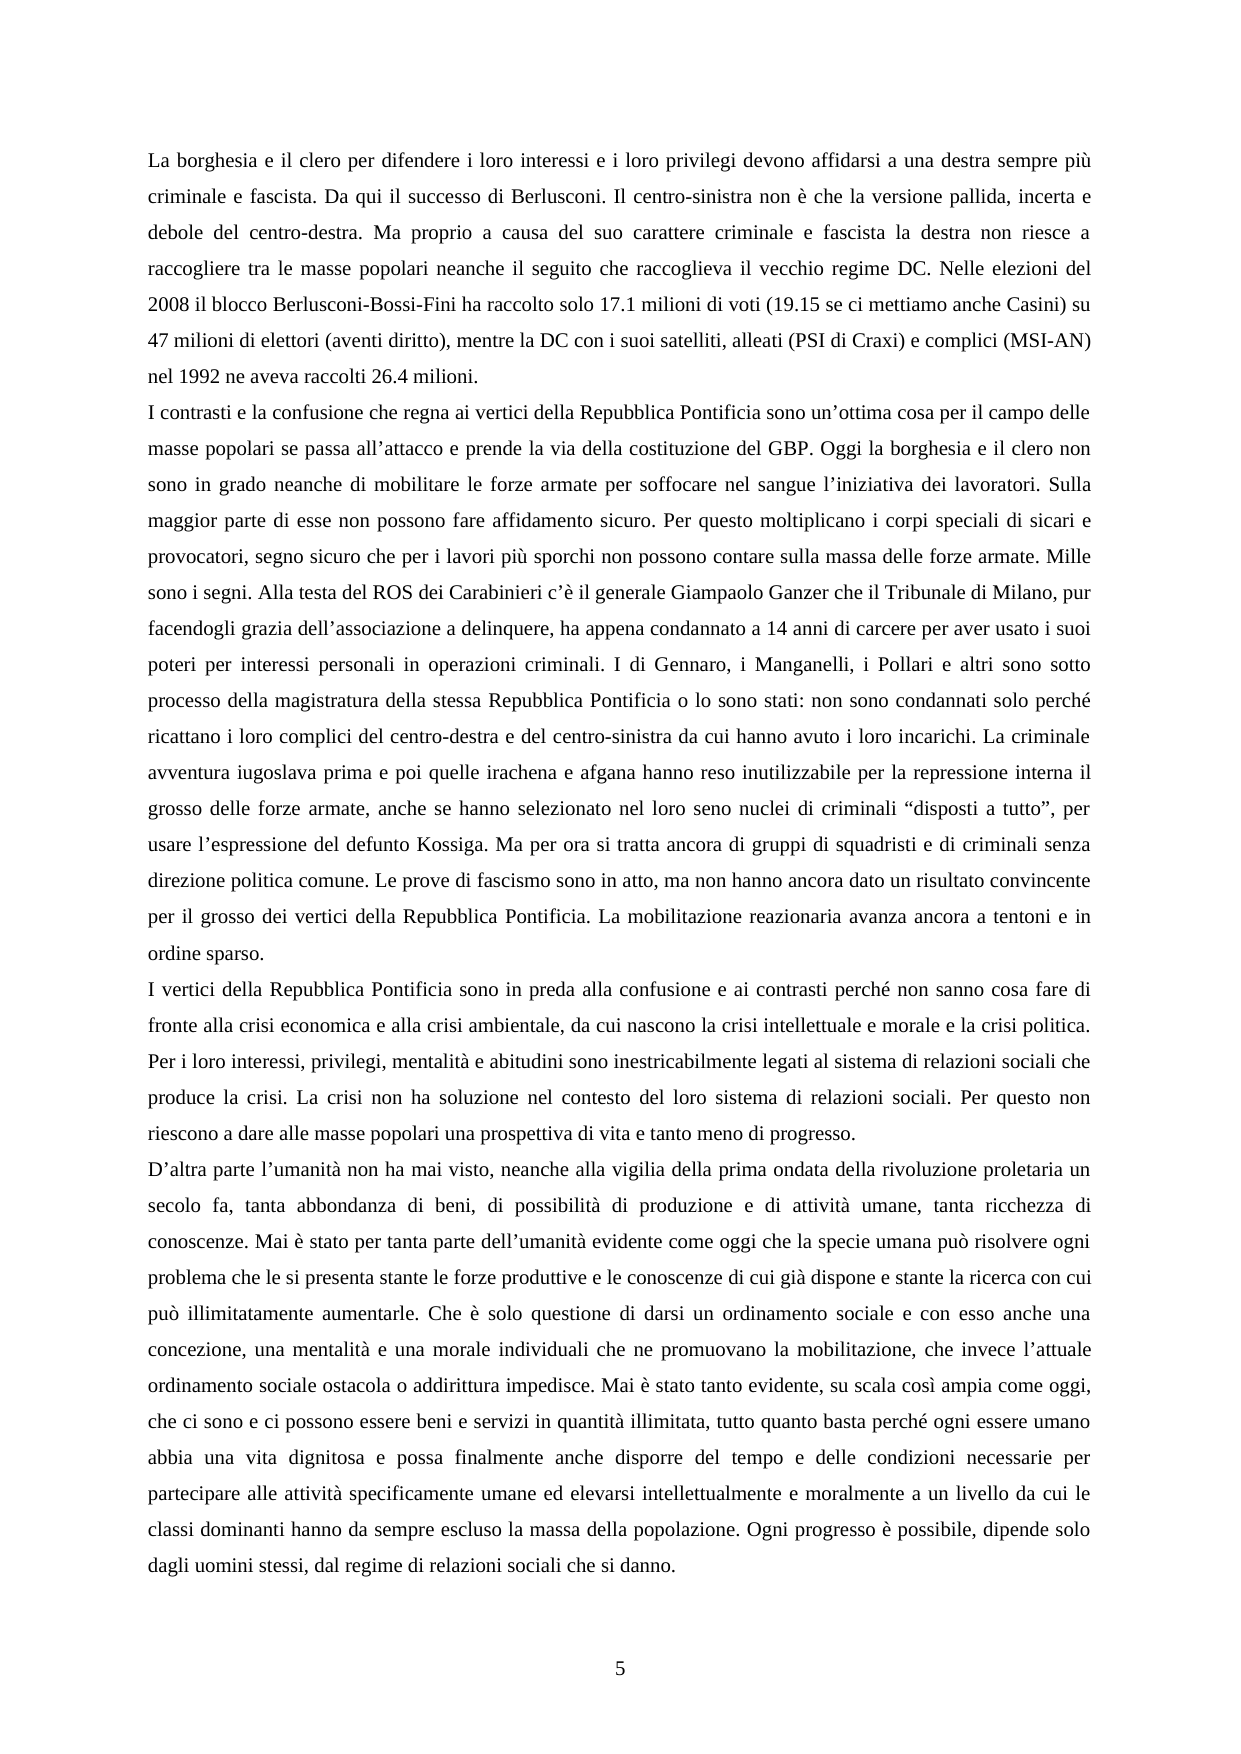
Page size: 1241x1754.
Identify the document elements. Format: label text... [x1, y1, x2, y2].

text I contrasti e la confusione che regna ai vertici della Repubblica Pontificia sono un’ottima cosa per il campo delle masse popolari se passa all’attacco e prende la via della costituzione del GBP. Oggi la borghesia e il clero non sono in grado neanche di mobilitare le forze armate per soffocare nel sangue l’iniziativa dei lavoratori. Sulla maggior parte di esse non possono fare affidamento sicuro. Per questo moltiplicano i corpi speciali di sicari e provocatori, segno sicuro che per i lavori più sporchi non possono contare sulla massa delle forze armate. Mille sono i segni. Alla testa del ROS dei Carabinieri c’è il generale Giampaolo Ganzer che il Tribunale di Milano, pur facendogli grazia dell’associazione a delinquere, ha appena condannato a 14 anni di carcere per aver usato i suoi poteri per interessi personali in operazioni criminali. I di Gennaro, i Manganelli, i Pollari e altri sono sotto processo della magistratura della stessa Repubblica Pontificia o lo sono stati: non sono condannati solo perché ricattano i loro complici del centro-destra e del centro-sinistra da cui hanno avuto i loro incarichi. La criminale avventura iugoslava prima e poi quelle irachena e afgana hanno reso inutilizzabile per la repressione interna il grosso delle forze armate, anche se hanno selezionato nel loro seno nuclei di criminali “disposti a tutto”, per usare l’espressione del defunto Kossiga. Ma per ora si tratta ancora di gruppi di squadristi e di criminali senza direzione politica comune. Le prove di fascismo sono in atto, ma non hanno ancora dato un risultato convincente per il grosso dei vertici della Repubblica Pontificia. La mobilitazione reazionaria avanza ancora a tentoni e in ordine sparso. [148, 400, 1092, 964]
text D’altra parte l’umanità non ha mai visto, neanche alla vigilia della prima ondata della rivoluzione proletaria un secolo fa, tanta abbondanza di beni, di possibilità di produzione e di attività umane, tanta ricchezza di conoscenze. Mai è stato per tanta parte dell’umanità evidente come oggi che la specie umana può risolvere ogni problema che le si presenta stante le forze produttive e le conoscenze di cui già dispone e stante la ricerca con cui può illimitatamente aumentarle. Che è solo questione di darsi un ordinamento sociale e con esso anche una concezione, una mentalità e una morale individuali che ne promuovano la mobilitazione, che invece l’attuale ordinamento sociale ostacola o addirittura impedisce. Mai è stato tanto evidente, su scala così ampia come oggi, che ci sono e ci possono essere beni e servizi in quantità illimitata, tutto quanto basta perché ogni essere umano abbia una vita dignitosa e possa finalmente anche disporre del tempo e delle condizioni necessarie per partecipare alle attività specificamente umane ed elevarsi intellettualmente e moralmente a un livello da cui le classi dominanti hanno da sempre escluso la massa della popolazione. Ogni progresso è possibile, dipende solo dagli uomini stessi, dal regime di relazioni sociali che si danno. [148, 1157, 1092, 1577]
text I vertici della Repubblica Pontificia sono in preda alla confusione e ai contrasti perché non sanno cosa fare di fronte alla crisi economica e alla crisi ambientale, da cui nascono la crisi intellettuale e morale e la crisi politica. Per i loro interessi, privilegi, mentalità e abitudini sono inestricabilmente legati al sistema di relazioni sociali che produce la crisi. La crisi non ha soluzione nel contesto del loro sistema di relazioni sociali. Per questo non riescono a dare alle masse popolari una prospettiva di vita e tanto meno di progresso. [148, 977, 1092, 1145]
text La borghesia e il clero per difendere i loro interessi e i loro privilegi devono affidarsi a una destra sempre più criminale e fascista. Da qui il successo di Berlusconi. Il centro-sinistra non è che la versione pallida, incerta e debole del centro-destra. Ma proprio a causa del suo carattere criminale e fascista la destra non riesce a raccogliere tra le masse popolari neanche il seguito che raccoglieva il vecchio regime DC. Nelle elezioni del 2008 il blocco Berlusconi-Bossi-Fini ha raccolto solo 17.1 milioni di voti (19.15 se ci mettiamo anche Casini) su 47 milioni di elettori (aventi diritto), mentre la DC con i suoi satelliti, alleati (PSI di Craxi) e complici (MSI-AN) nel 1992 ne aveva raccolti 26.4 milioni. [148, 148, 1092, 388]
